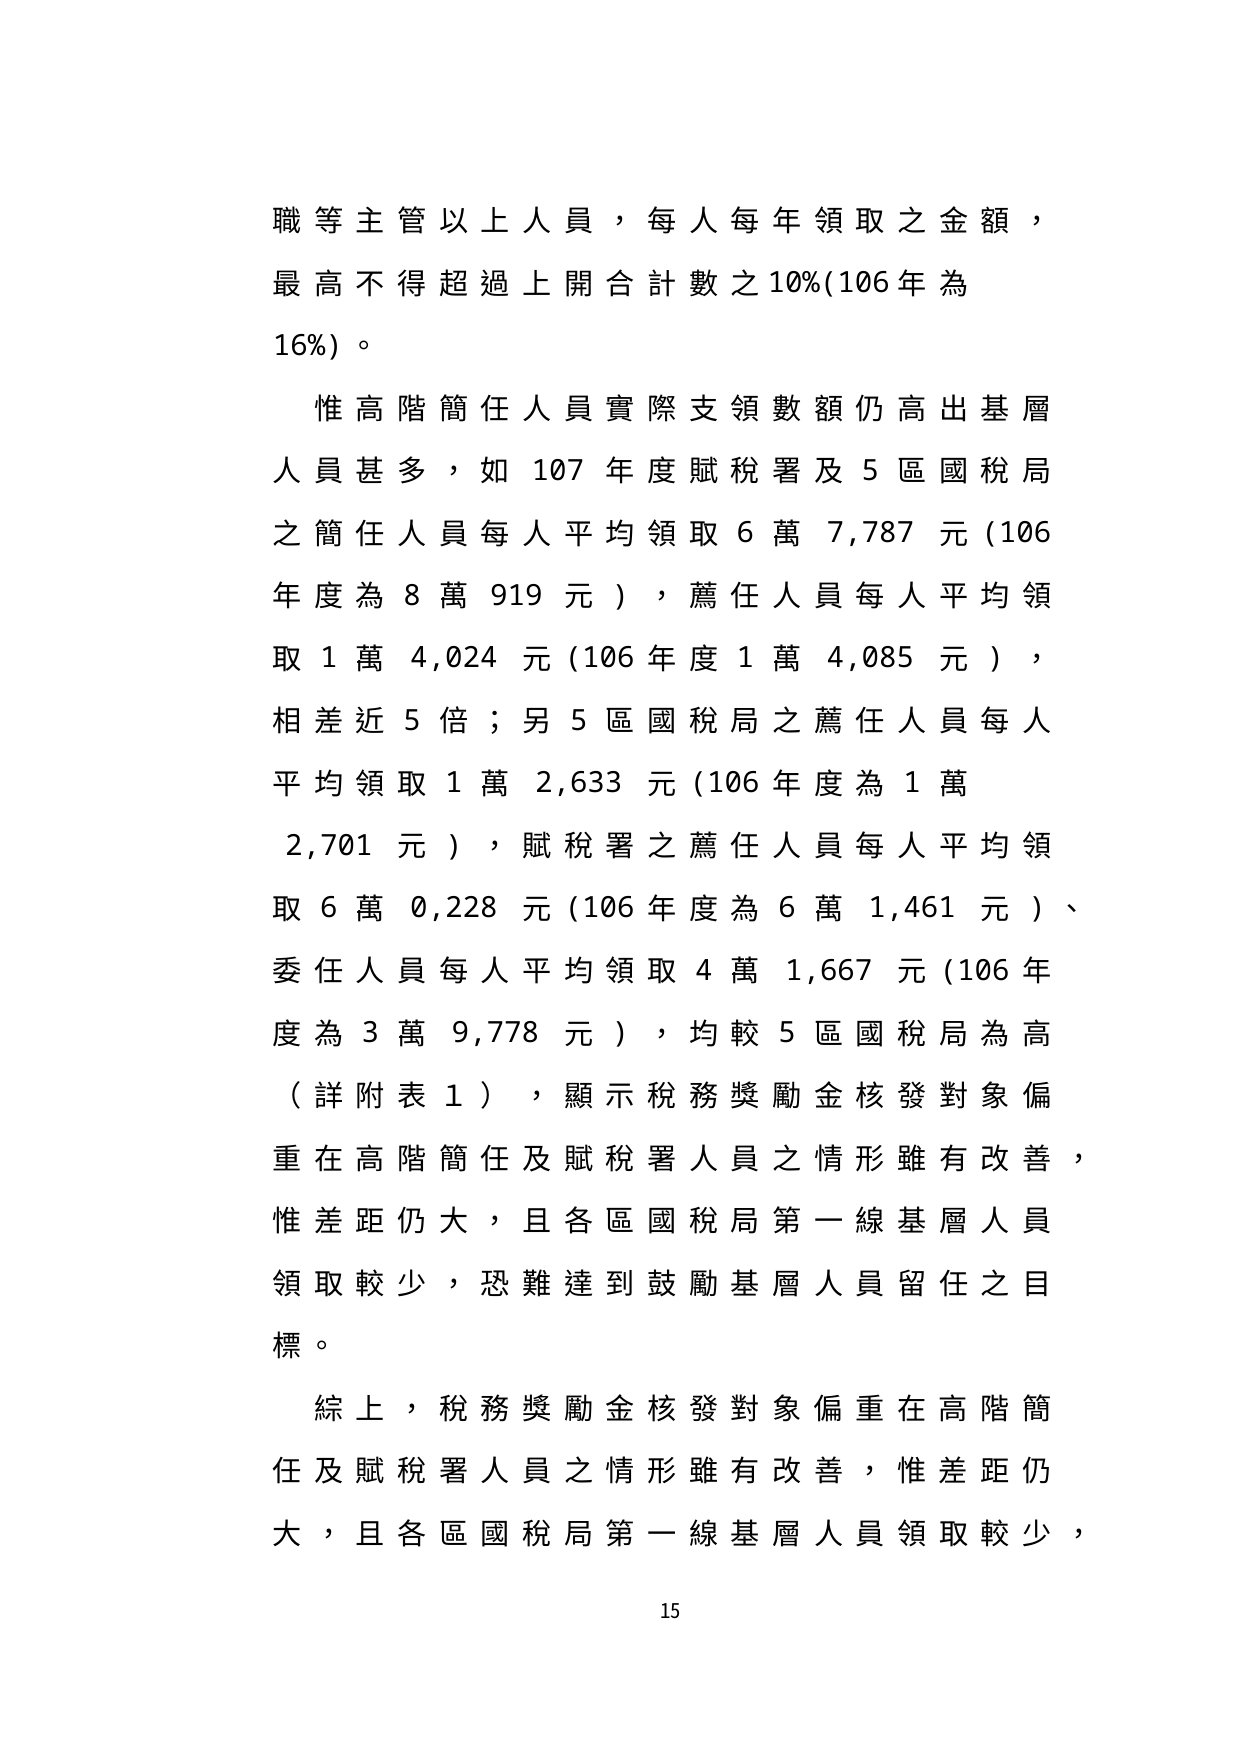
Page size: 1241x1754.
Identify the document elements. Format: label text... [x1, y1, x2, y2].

text 綜上，稅務獎勵金核發對象偏重在高階簡任及賦稅署人員之情形雖有改善，惟差距仍大，且各區國稅局第一線基層人員領取較少，恐難達到鼓勵基層人員留任之目標，允宜通盤檢討其妥適性。 [242, 1365, 1058, 1552]
text 職等主管以上人員，每人每年領取之金額，最高不得超過上開合計數之10%(106年為16%)。 [242, 177, 1058, 365]
text 惟高階簡任人員實際支領數額仍高出基層人員甚多，如107年度賦稅署及5區國稅局之簡任人員每人平均領取6萬7,787元(106年度為8萬919元)，薦任人員每人平均領取1萬4,024元(106年度1萬4,085元)，相差近5倍；另5區國稅局之薦任人員每人平均領取1萬2,633元(106年度為1萬2,701元)，賦稅署之薦任人員每人平均領取6萬0,228元(106年度為6萬1,461元)、委任人員每人平均領取4萬1,667元(106年度為3萬9,778元)，均較5區國稅局為高（詳附表１），顯示稅務獎勵金核發對象偏重在高階簡任及賦稅署人員之情形雖有改善，惟差距仍大，且各區國稅局第一線基層人員領取較少，恐難達到鼓勵基層人員留任之目標。 [242, 365, 1058, 1365]
